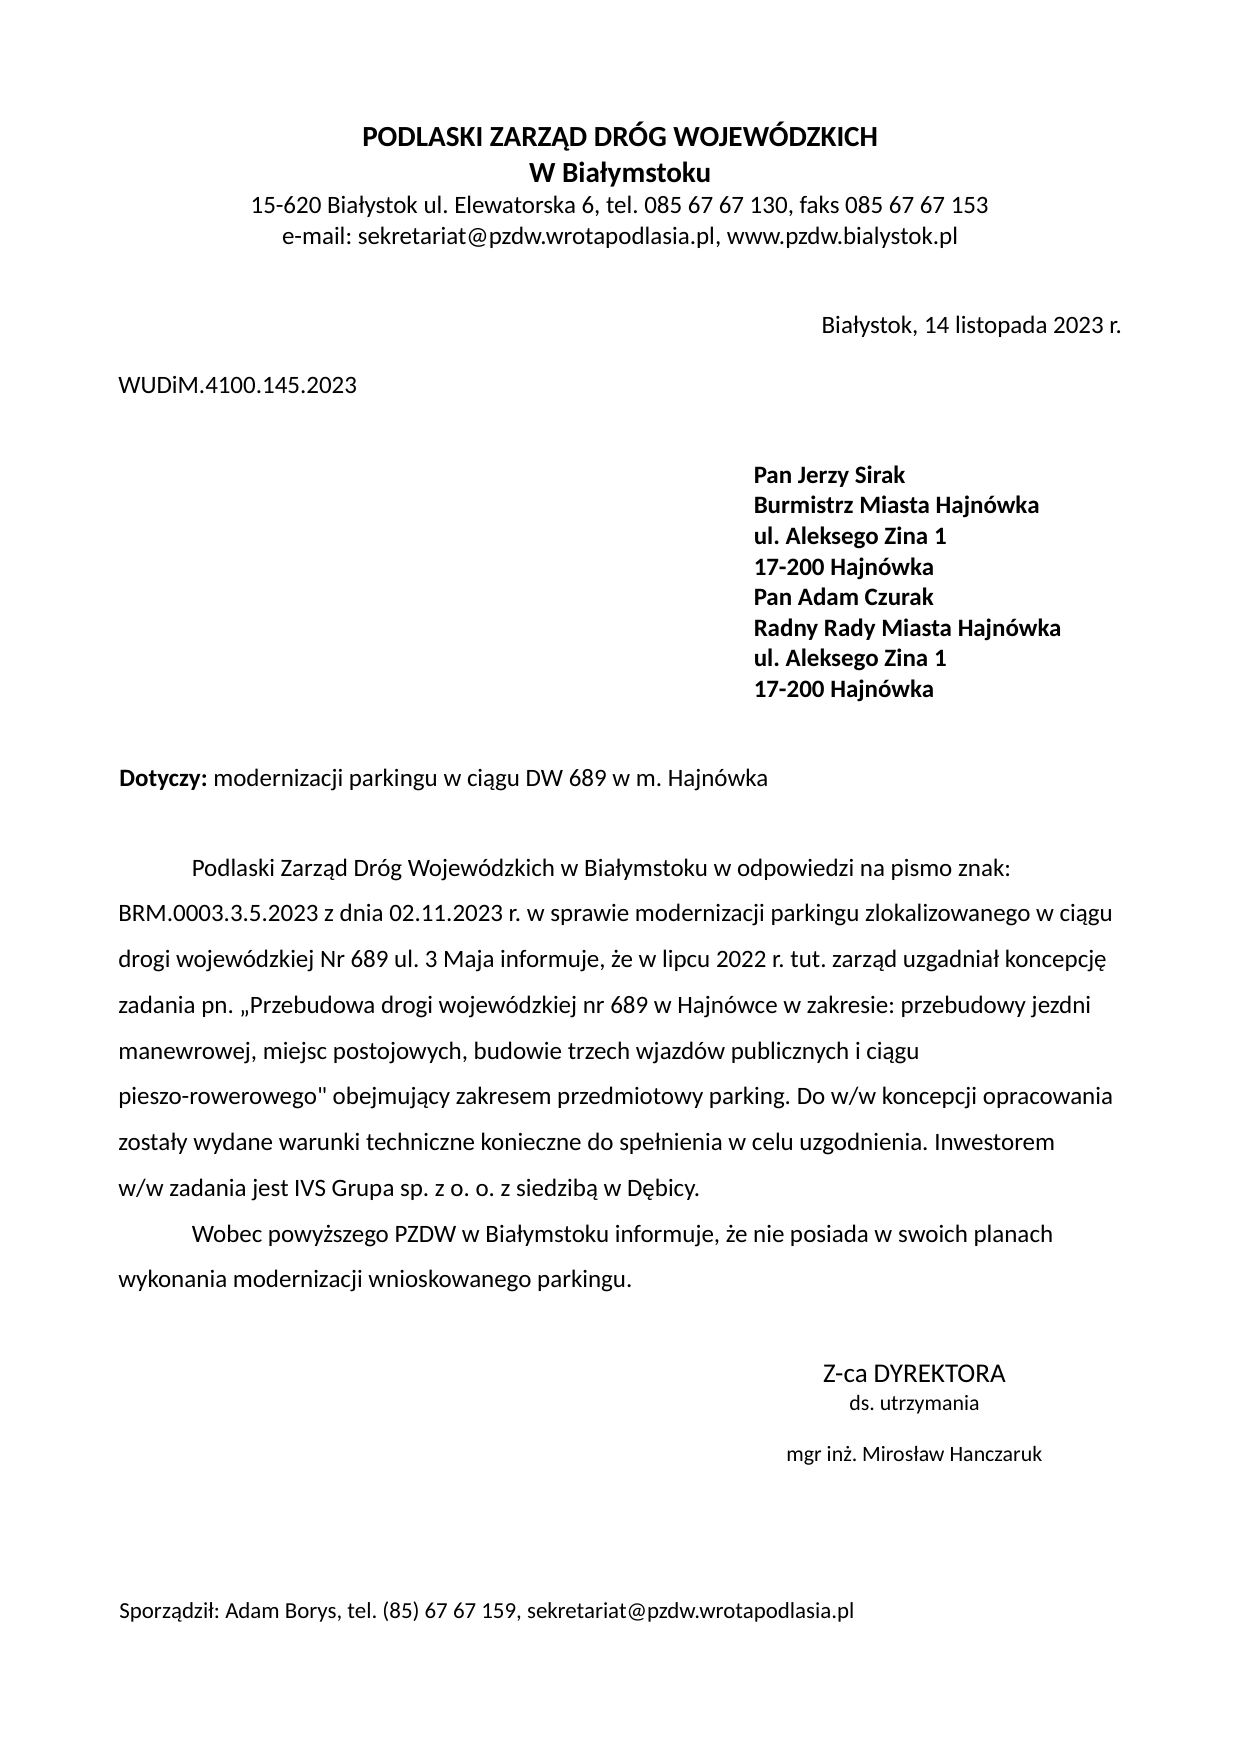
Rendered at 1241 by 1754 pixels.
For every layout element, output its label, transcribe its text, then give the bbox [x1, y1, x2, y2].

text mgr inż. Mirosław Hanczaruk [706, 1440, 1122, 1466]
text Z-ca DYREKTORA [706, 1356, 1122, 1389]
text 15-620 Białystok ul. Elewatorska 6, tel. 085 67 67 130, faks 085 67 67 153 [118, 189, 1122, 220]
text ds. utrzymania [706, 1389, 1122, 1416]
text ul. Aleksego Zina 1 [753, 520, 1122, 551]
text WUDiM.4100.145.2023 [118, 369, 1122, 400]
text 17-200 Hajnówka [753, 551, 1122, 581]
text Pan Jerzy Sirak [753, 459, 1122, 489]
text W Białymstoku [118, 154, 1122, 189]
text Białystok, 14 listopada 2023 r. [118, 309, 1122, 340]
text Dotyczy: modernizacji parkingu w ciągu DW 689 w m. Hajnówka [119, 762, 1122, 793]
text Wobec powyższego PZDW w Białymstoku informuje, że nie posiada w swoich planach wykonania modernizacji wnioskowanego parkingu. [118, 1218, 1122, 1294]
text Radny Rady Miasta Hajnówka [753, 612, 1122, 642]
text Sporządził: Adam Borys, tel. (85) 67 67 159, sekretariat@pzdw.wrotapodlasia.pl [119, 1596, 1122, 1624]
text Podlaski Zarząd Dróg Wojewódzkich w Białymstoku w odpowiedzi na pismo znak: BRM.0003.3.5.2023 z dnia 02.11.2023 r. w sprawie modernizacji parkingu zlokalizowanego w ciągu drogi wojewódzkiej Nr 689 ul. 3 Maja informuje, że w lipcu 2022 r. tut. zarząd uzgadniał koncepcję zadania pn. „Przebudowa drogi wojewódzkiej nr 689 w Hajnówce w zakresie: przebudowy jezdni manewrowej, miejsc postojowych, budowie trzech wjazdów publicznych i ciągu pieszo‑rowerowego" obejmujący zakresem przedmiotowy parking. Do w/w koncepcji opracowania zostały wydane warunki techniczne konieczne do spełnienia w celu uzgodnienia. Inwestorem w/w zadania jest IVS Grupa sp. z o. o. z siedzibą w Dębicy. [118, 852, 1122, 1202]
text Burmistrz Miasta Hajnówka [753, 489, 1122, 520]
text ul. Aleksego Zina 1 [753, 642, 1122, 673]
text Pan Adam Czurak [753, 581, 1122, 612]
text 17-200 Hajnówka [753, 673, 1122, 703]
text e-mail: sekretariat@pzdw.wrotapodlasia.pl, www.pzdw.bialystok.pl [118, 220, 1122, 250]
text PODLASKI ZARZĄD DRÓG WOJEWÓDZKICH [118, 118, 1122, 154]
